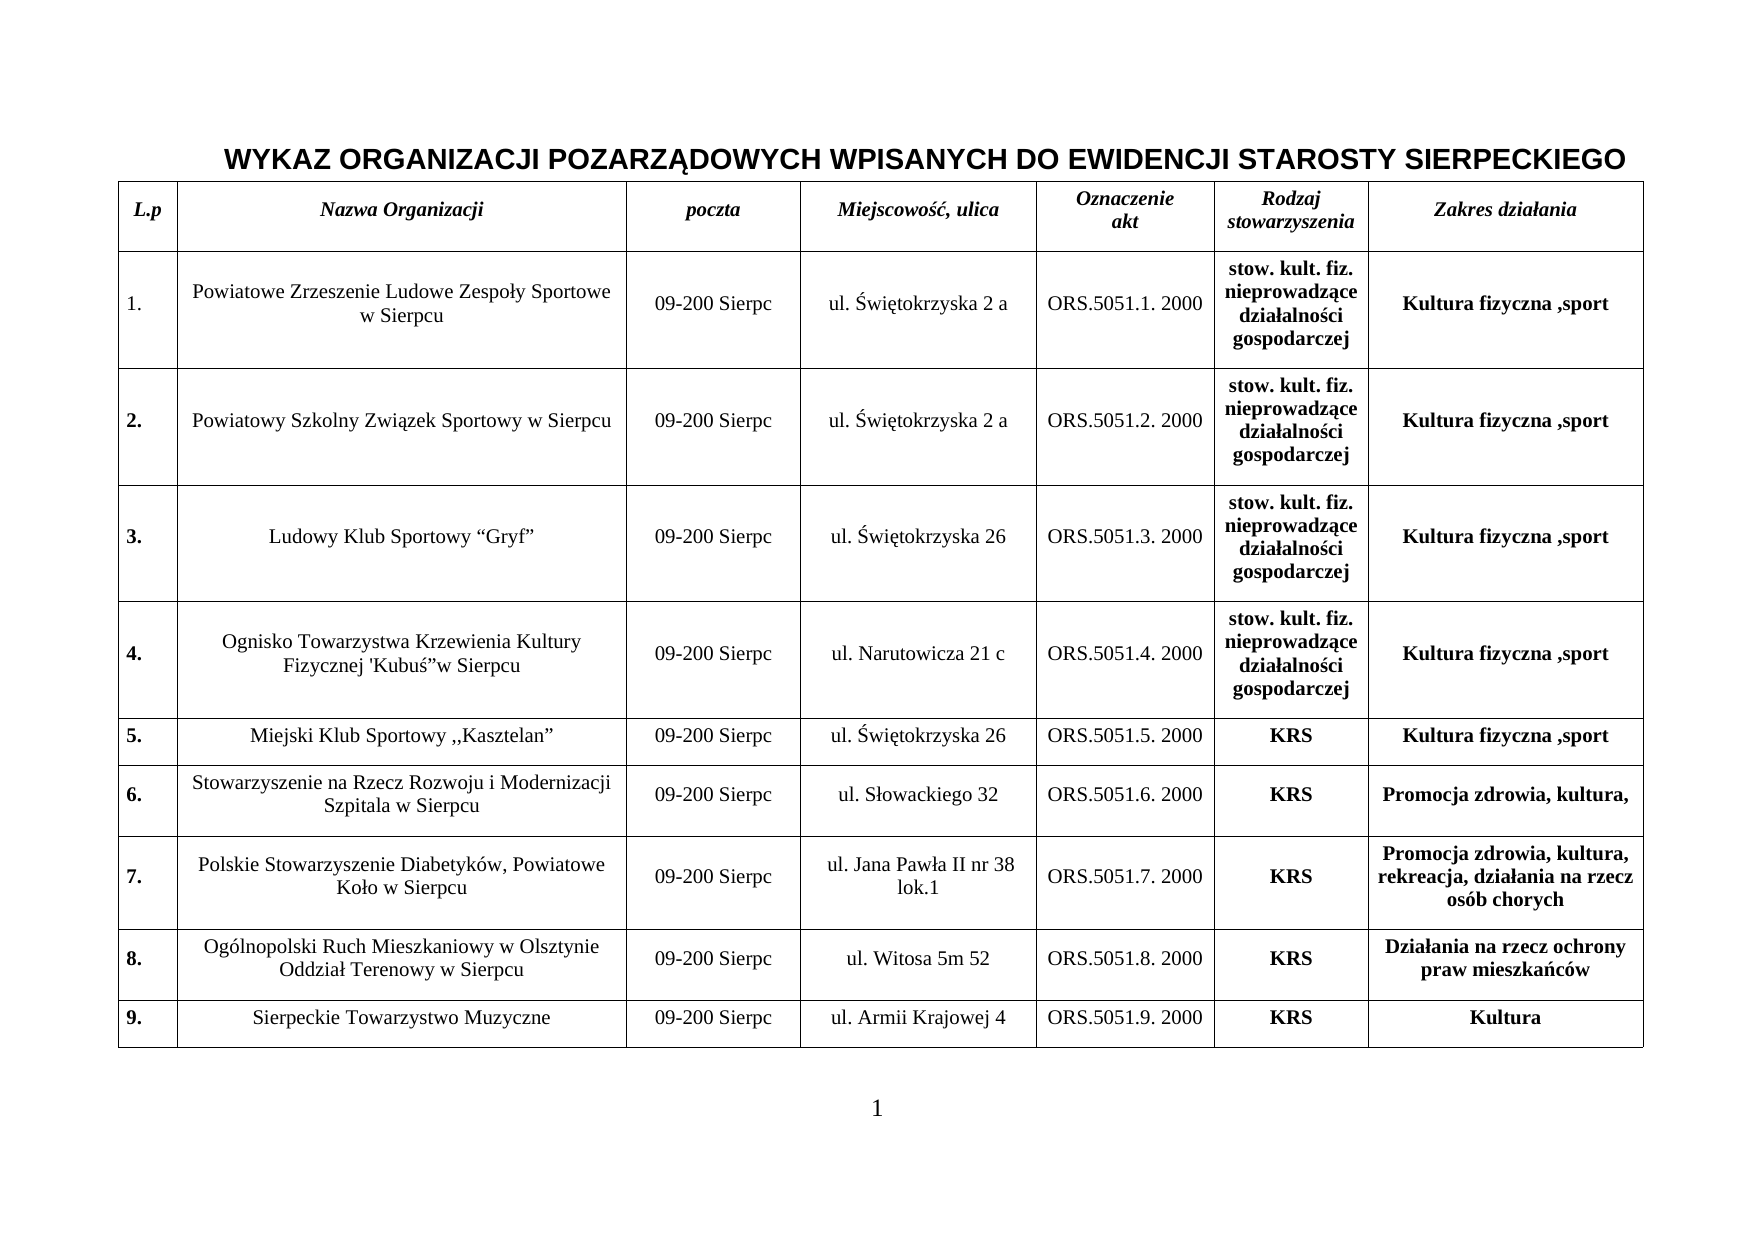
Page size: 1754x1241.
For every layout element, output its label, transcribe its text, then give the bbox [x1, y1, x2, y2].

table_cell ul. Świętokrzyska 2 a [801, 369, 1036, 484]
table_cell Powiatowy Szkolny Związek Sportowy w Sierpcu [178, 369, 626, 484]
table_cell [119, 766, 177, 836]
table_cell 09-200 Sierpc [627, 930, 800, 999]
table_cell ul. Witosa 5m 52 [801, 930, 1036, 999]
table_cell ORS.5051.6. 2000 [1037, 766, 1214, 836]
table_cell ORS.5051.5. 2000 [1037, 719, 1214, 765]
table_cell stow. kult. fiz. nieprowadzące działalności gospodarczej [1215, 252, 1368, 368]
table_cell 09-200 Sierpc [627, 602, 800, 718]
table_cell Ludowy Klub Sportowy “Gryf” [178, 486, 626, 601]
table_cell Polskie Stowarzyszenie Diabetyków, Powiatowe Koło w Sierpcu [178, 837, 626, 929]
table_cell Miejski Klub Sportowy ,,Kasztelan” [178, 719, 626, 765]
table_cell 09-200 Sierpc [627, 252, 800, 368]
table_cell ORS.5051.1. 2000 [1037, 252, 1214, 368]
table_cell KRS [1215, 930, 1368, 999]
table_cell KRS [1215, 719, 1368, 765]
table_cell stow. kult. fiz. nieprowadzące działalności gospodarczej [1215, 602, 1368, 718]
table_cell [119, 930, 177, 999]
table_cell stow. kult. fiz. nieprowadzące działalności gospodarczej [1215, 369, 1368, 484]
table_cell Kultura fizyczna ,sport [1369, 719, 1643, 765]
table_cell ORS.5051.4. 2000 [1037, 602, 1214, 718]
table_cell ORS.5051.7. 2000 [1037, 837, 1214, 929]
table_cell [119, 719, 177, 765]
table_header Rodzaj stowarzyszenia [1215, 182, 1368, 251]
table_cell Działania na rzecz ochrony praw mieszkańców [1369, 930, 1643, 999]
table_header Miejscowość, ulica [801, 182, 1036, 251]
table_cell [119, 486, 177, 601]
table_cell ul. Świętokrzyska 26 [801, 719, 1036, 765]
table_cell ul. Narutowicza 21 c [801, 602, 1036, 718]
table_cell Sierpeckie Towarzystwo Muzyczne [178, 1001, 626, 1047]
table_cell ORS.5051.2. 2000 [1037, 369, 1214, 484]
table_cell Kultura [1369, 1001, 1643, 1047]
table_cell ORS.5051.9. 2000 [1037, 1001, 1214, 1047]
table_cell ul. Świętokrzyska 2 a [801, 252, 1036, 368]
table_header Nazwa Organizacji [178, 182, 626, 251]
table_cell Stowarzyszenie na Rzecz Rozwoju i Modernizacji Szpitala w Sierpcu [178, 766, 626, 836]
table_cell ul. Jana Pawła II nr 38 lok.1 [801, 837, 1036, 929]
table_cell 09-200 Sierpc [627, 719, 800, 765]
table_cell Ognisko Towarzystwa Krzewienia Kultury Fizycznej 'Kubuś”w Sierpcu [178, 602, 626, 718]
table_cell 09-200 Sierpc [627, 369, 800, 484]
table_cell 09-200 Sierpc [627, 837, 800, 929]
table_cell Kultura fizyczna ,sport [1369, 602, 1643, 718]
table_cell KRS [1215, 837, 1368, 929]
table_header Zakres działania [1369, 182, 1643, 251]
table_cell [119, 369, 177, 484]
table_cell stow. kult. fiz. nieprowadzące działalności gospodarczej [1215, 486, 1368, 601]
table_header poczta [627, 182, 800, 251]
table_cell Kultura fizyczna ,sport [1369, 252, 1643, 368]
table_cell Promocja zdrowia, kultura, [1369, 766, 1643, 836]
table_cell KRS [1215, 766, 1368, 836]
table_cell ul. Armii Krajowej 4 [801, 1001, 1036, 1047]
table_cell Promocja zdrowia, kultura, rekreacja, działania na rzecz osób chorych [1369, 837, 1643, 929]
table_cell Kultura fizyczna ,sport [1369, 486, 1643, 601]
table_cell [119, 252, 177, 368]
table_cell [119, 837, 177, 929]
table_cell KRS [1215, 1001, 1368, 1047]
table_cell 09-200 Sierpc [627, 1001, 800, 1047]
table_header L.p [119, 182, 177, 251]
table_cell 09-200 Sierpc [627, 486, 800, 601]
table_header Oznaczenie akt [1037, 182, 1214, 251]
table_cell 09-200 Sierpc [627, 766, 800, 836]
table_cell [119, 602, 177, 718]
table_cell ul. Świętokrzyska 26 [801, 486, 1036, 601]
table_cell Kultura fizyczna ,sport [1369, 369, 1643, 484]
table_cell ul. Słowackiego 32 [801, 766, 1036, 836]
table_cell ORS.5051.3. 2000 [1037, 486, 1214, 601]
table_cell Powiatowe Zrzeszenie Ludowe Zespoły Sportowe w Sierpcu [178, 252, 626, 368]
table_cell [119, 1001, 177, 1047]
table_cell Ogólnopolski Ruch Mieszkaniowy w Olsztynie Oddział Terenowy w Sierpcu [178, 930, 626, 999]
table_cell ORS.5051.8. 2000 [1037, 930, 1214, 999]
